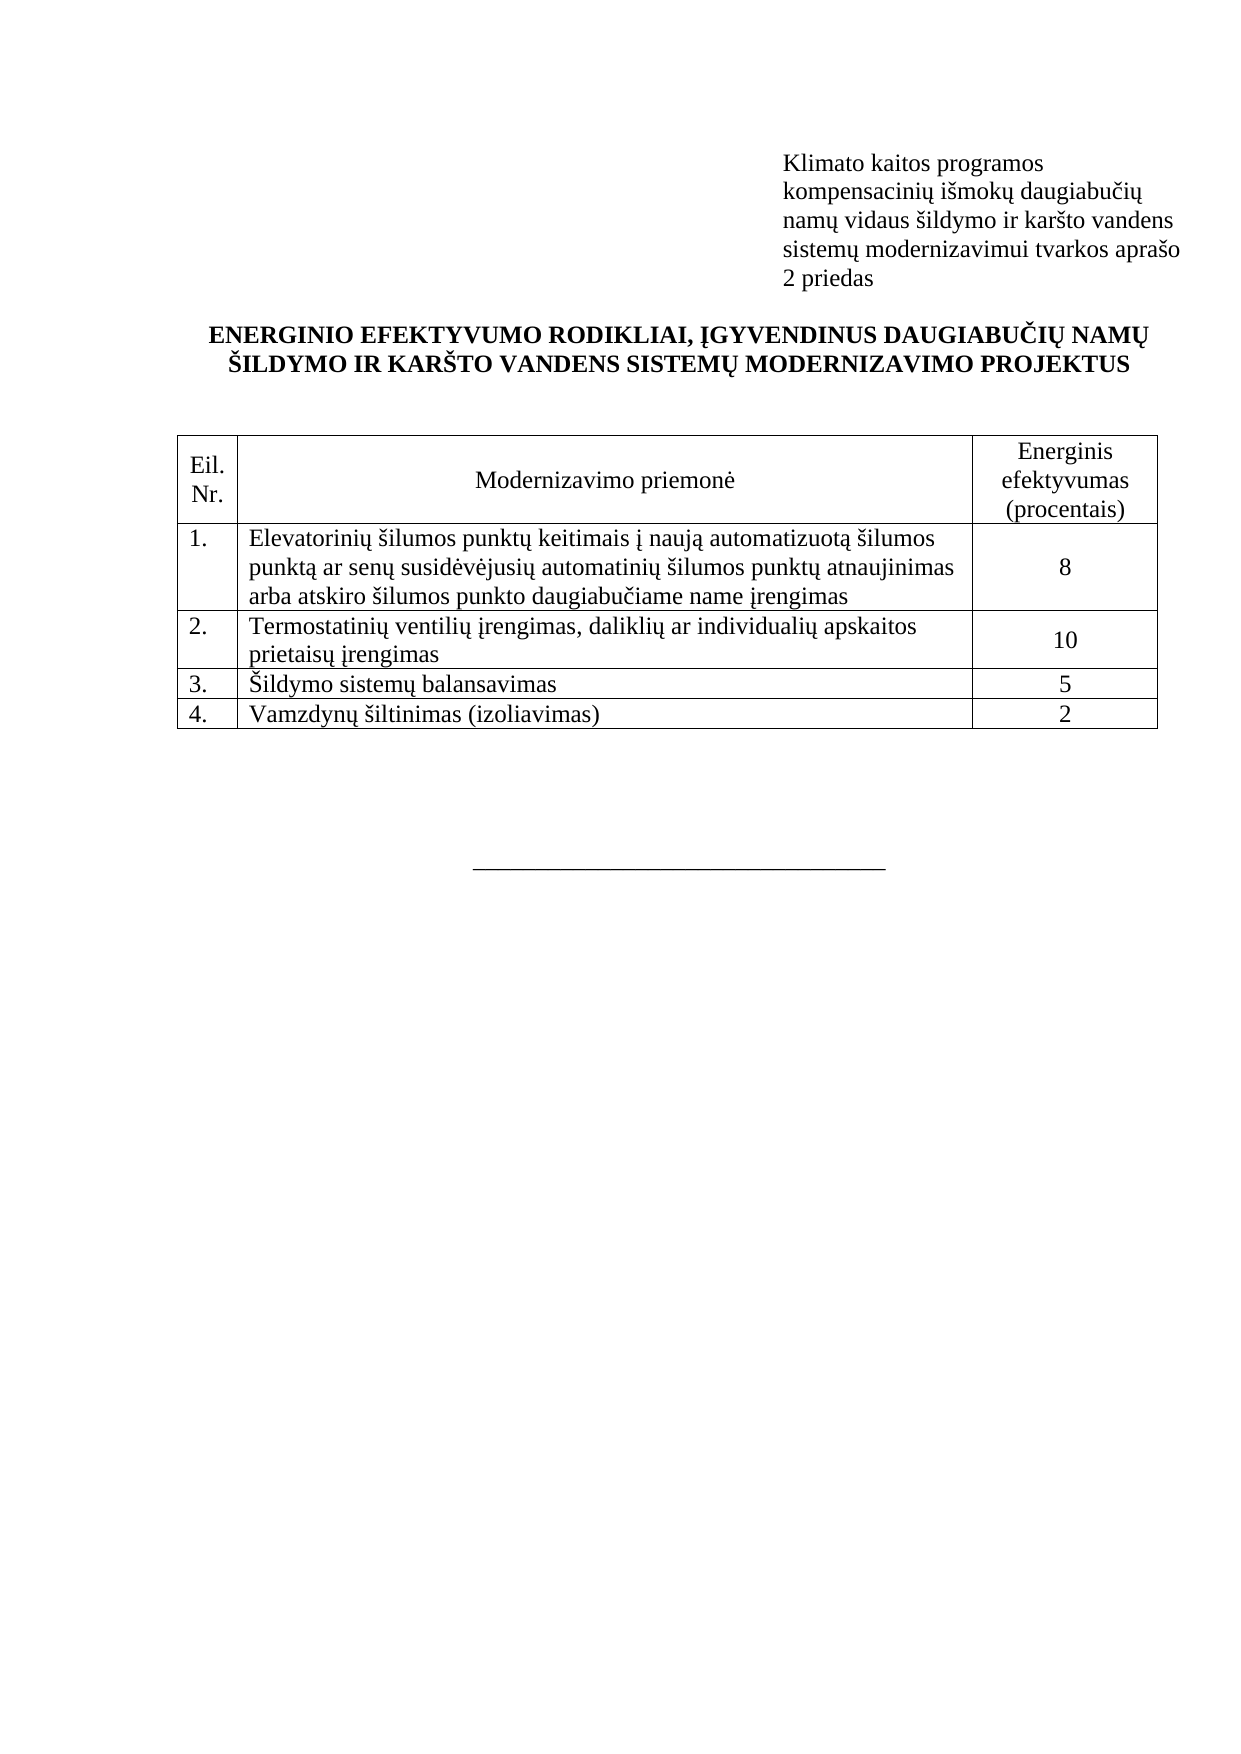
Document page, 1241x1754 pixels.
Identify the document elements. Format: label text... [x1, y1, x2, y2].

text kompensacinių išmokų daugiabučių namų vidaus šildymo ir karšto vandens sistemų modernizavimui tvarkos aprašo [783, 176, 1181, 263]
table_cell 5 [973, 669, 1157, 698]
text 2 priedas [783, 263, 1181, 291]
table_cell Vamzdynų šiltinimas (izoliavimas) [238, 699, 972, 728]
table_cell 1. [178, 524, 237, 610]
text ENERGINIO EFEKTYVUMO RODIKLIAI, ĮGYVENDINUS DAUGIABUČIŲ NAMŲ ŠILDYMO IR KARŠTO VANDENS SISTEMŲ MODERNIZAVIMO PROJEKTUS [177, 320, 1181, 378]
table_cell Elevatorinių šilumos punktų keitimais į naują automatizuotą šilumos punktą ar senų susidėvėjusių automatinių šilumos punktų atnaujinimas arba atskiro šilumos punkto daugiabučiame name įrengimas [238, 524, 972, 610]
text Klimato kaitos programos [177, 148, 1181, 176]
table_cell 2. [178, 611, 237, 668]
table_cell 2 [973, 699, 1157, 728]
table_cell 4. [178, 699, 237, 728]
table_header Energinis efektyvumas (procentais) [973, 436, 1157, 522]
table_header Eil. Nr. [178, 436, 237, 522]
table_cell 10 [973, 611, 1157, 668]
table_header Modernizavimo priemonė [238, 436, 972, 522]
table_cell 3. [178, 669, 237, 698]
table_cell 8 [973, 524, 1157, 610]
table_cell Šildymo sistemų balansavimas [238, 669, 972, 698]
text _________________________________ [177, 844, 1181, 873]
table_cell Termostatinių ventilių įrengimas, daliklių ar individualių apskaitos prietaisų įrengimas [238, 611, 972, 668]
